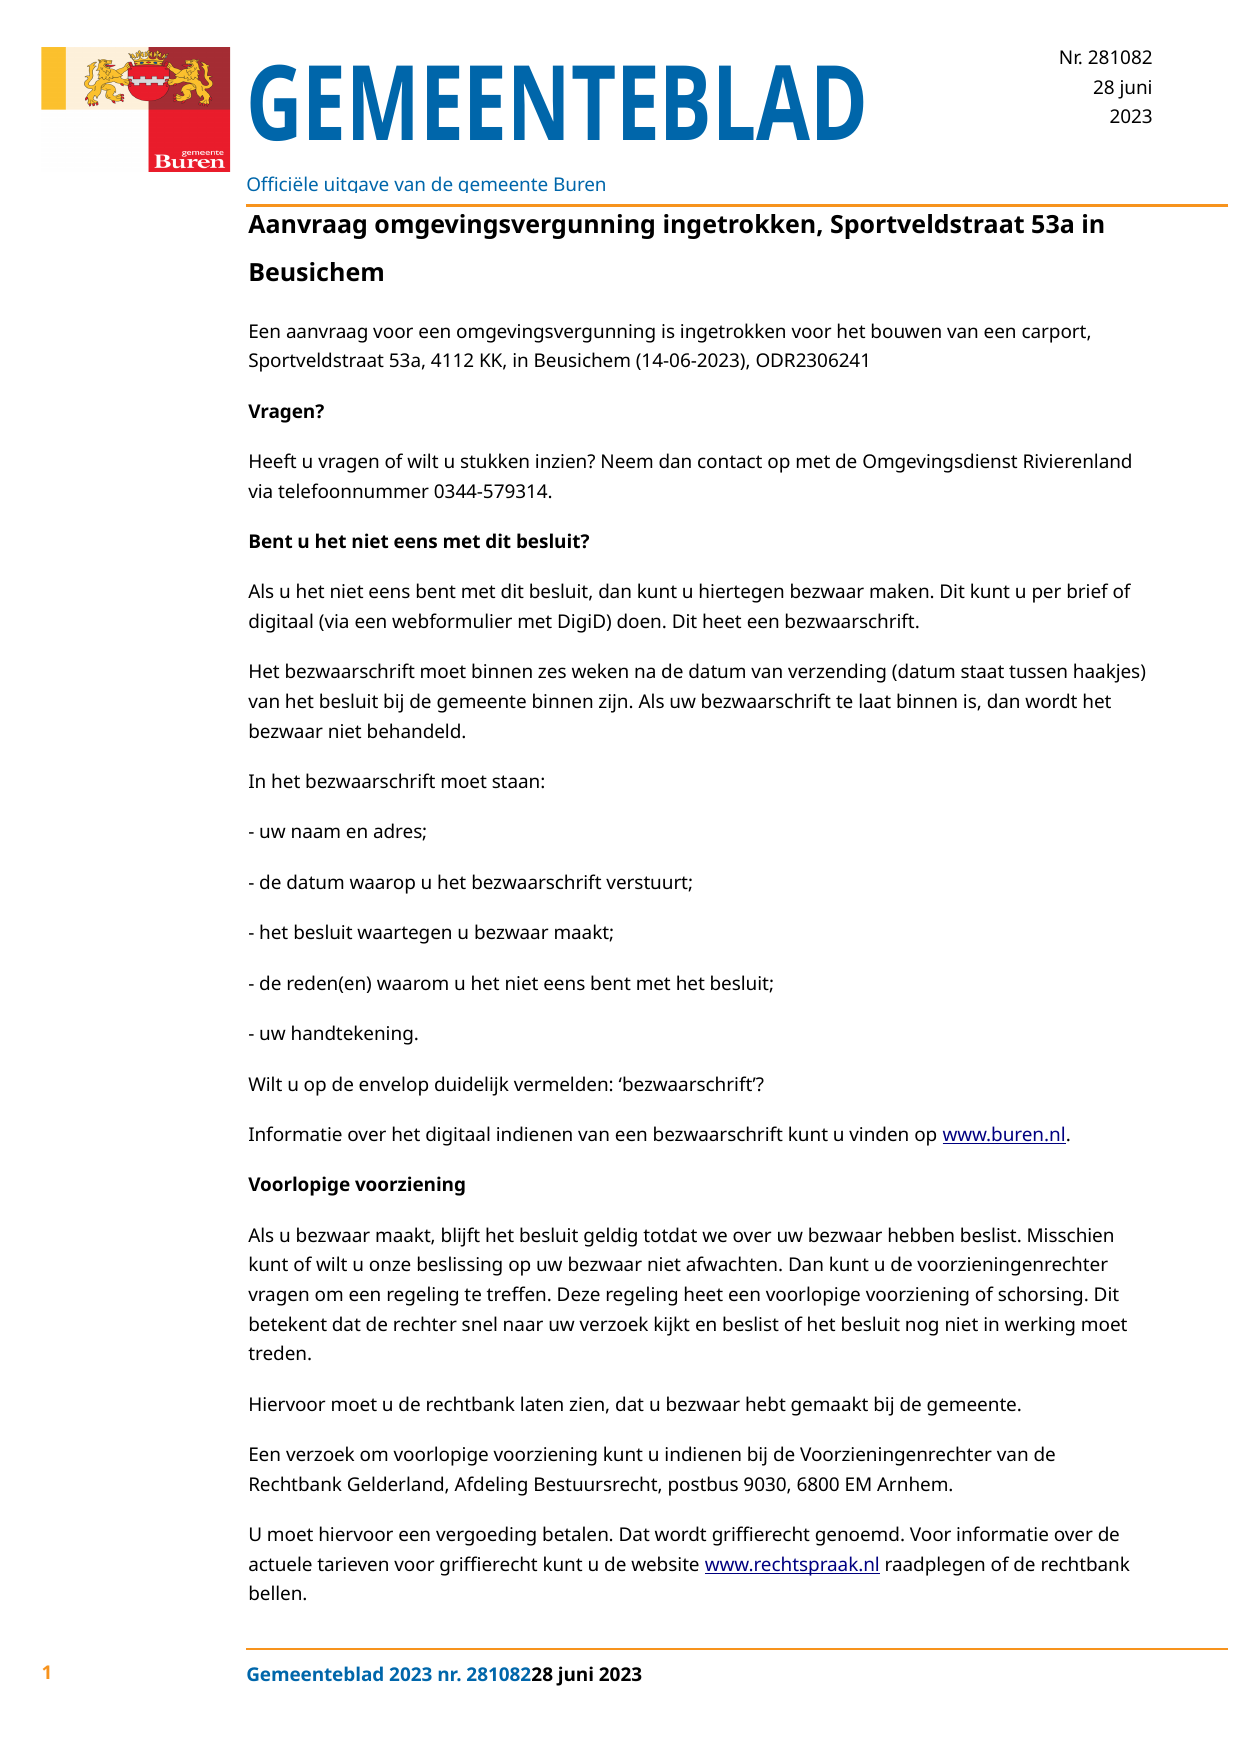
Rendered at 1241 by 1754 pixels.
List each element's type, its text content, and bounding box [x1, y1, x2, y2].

text - de reden(en) waarom u het niet eens bent met het besluit; [248, 970, 1152, 996]
text - uw handtekening. [248, 1020, 1152, 1046]
text Als u bezwaar maakt, blijft het besluit geldig totdat we over uw bezwaar hebben beslist. Misschien kunt of wilt u onze beslissing op uw bezwaar niet afwachten. Dan kunt u de voorzieningenrechter vragen om een regeling te treffen. Deze regeling heet een voorlopige voorziening of schorsing. Dit betekent dat de rechter snel naar uw verzoek kijkt en beslist of het besluit nog niet in werking moet treden. [248, 1222, 1152, 1366]
picture [41, 47, 231, 172]
text Als u het niet eens bent met dit besluit, dan kunt u hiertegen bezwaar maken. Dit kunt u per brief of digitaal (via een webformulier met DigiD) doen. Dit heet een bezwaarschrift. [248, 579, 1152, 634]
text Vragen? [248, 398, 1152, 424]
text Informatie over het digitaal indienen van een bezwaarschrift kunt u vinden op www.buren.nl. [248, 1121, 1152, 1147]
text Het bezwaarschrift moet binnen zes weken na de datum van verzending (datum staat tussen haakjes) van het besluit bij de gemeente binnen zijn. Als uw bezwaarschrift te laat binnen is, dan wordt het bezwaar niet behandeld. [248, 659, 1152, 744]
text Wilt u op de envelop duidelijk vermelden: ‘bezwaarschrift’? [248, 1071, 1152, 1097]
text - uw naam en adres; [248, 819, 1152, 844]
text Een verzoek om voorlopige voorziening kunt u indienen bij de Voorzieningenrechter van de Rechtbank Gelderland, Afdeling Bestuursrecht, postbus 9030, 6800 EM Arnhem. [248, 1441, 1152, 1497]
text - het besluit waartegen u bezwaar maakt; [248, 919, 1152, 945]
text Hiervoor moet u de rechtbank laten zien, dat u bezwaar hebt gemaakt bij de gemeente. [248, 1391, 1152, 1417]
text Bent u het niet eens met dit besluit? [248, 528, 1152, 554]
text Heeft u vragen of wilt u stukken inzien? Neem dan contact op met de Omgevingsdienst Rivierenland via telefoonnummer 0344-579314. [248, 448, 1152, 504]
text - de datum waarop u het bezwaarschrift verstuurt; [248, 869, 1152, 895]
text U moet hiervoor een vergoeding betalen. Dat wordt griffierecht genoemd. Voor informatie over de actuele tarieven voor griffierecht kunt u de website www.rechtspraak.nl raadplegen of de rechtbank bellen. [248, 1521, 1152, 1606]
text Aanvraag omgevingsvergunning ingetrokken, Sportveldstraat 53a in Beusichem [248, 207, 1152, 288]
text Een aanvraag voor een omgevingsvergunning is ingetrokken voor het bouwen van een carport, Sportveldstraat 53a, 4112 KK, in Beusichem (14-06-2023), ODR2306241 [248, 318, 1152, 373]
text In het bezwaarschrift moet staan: [248, 768, 1152, 794]
text Voorlopige voorziening [248, 1172, 1152, 1197]
